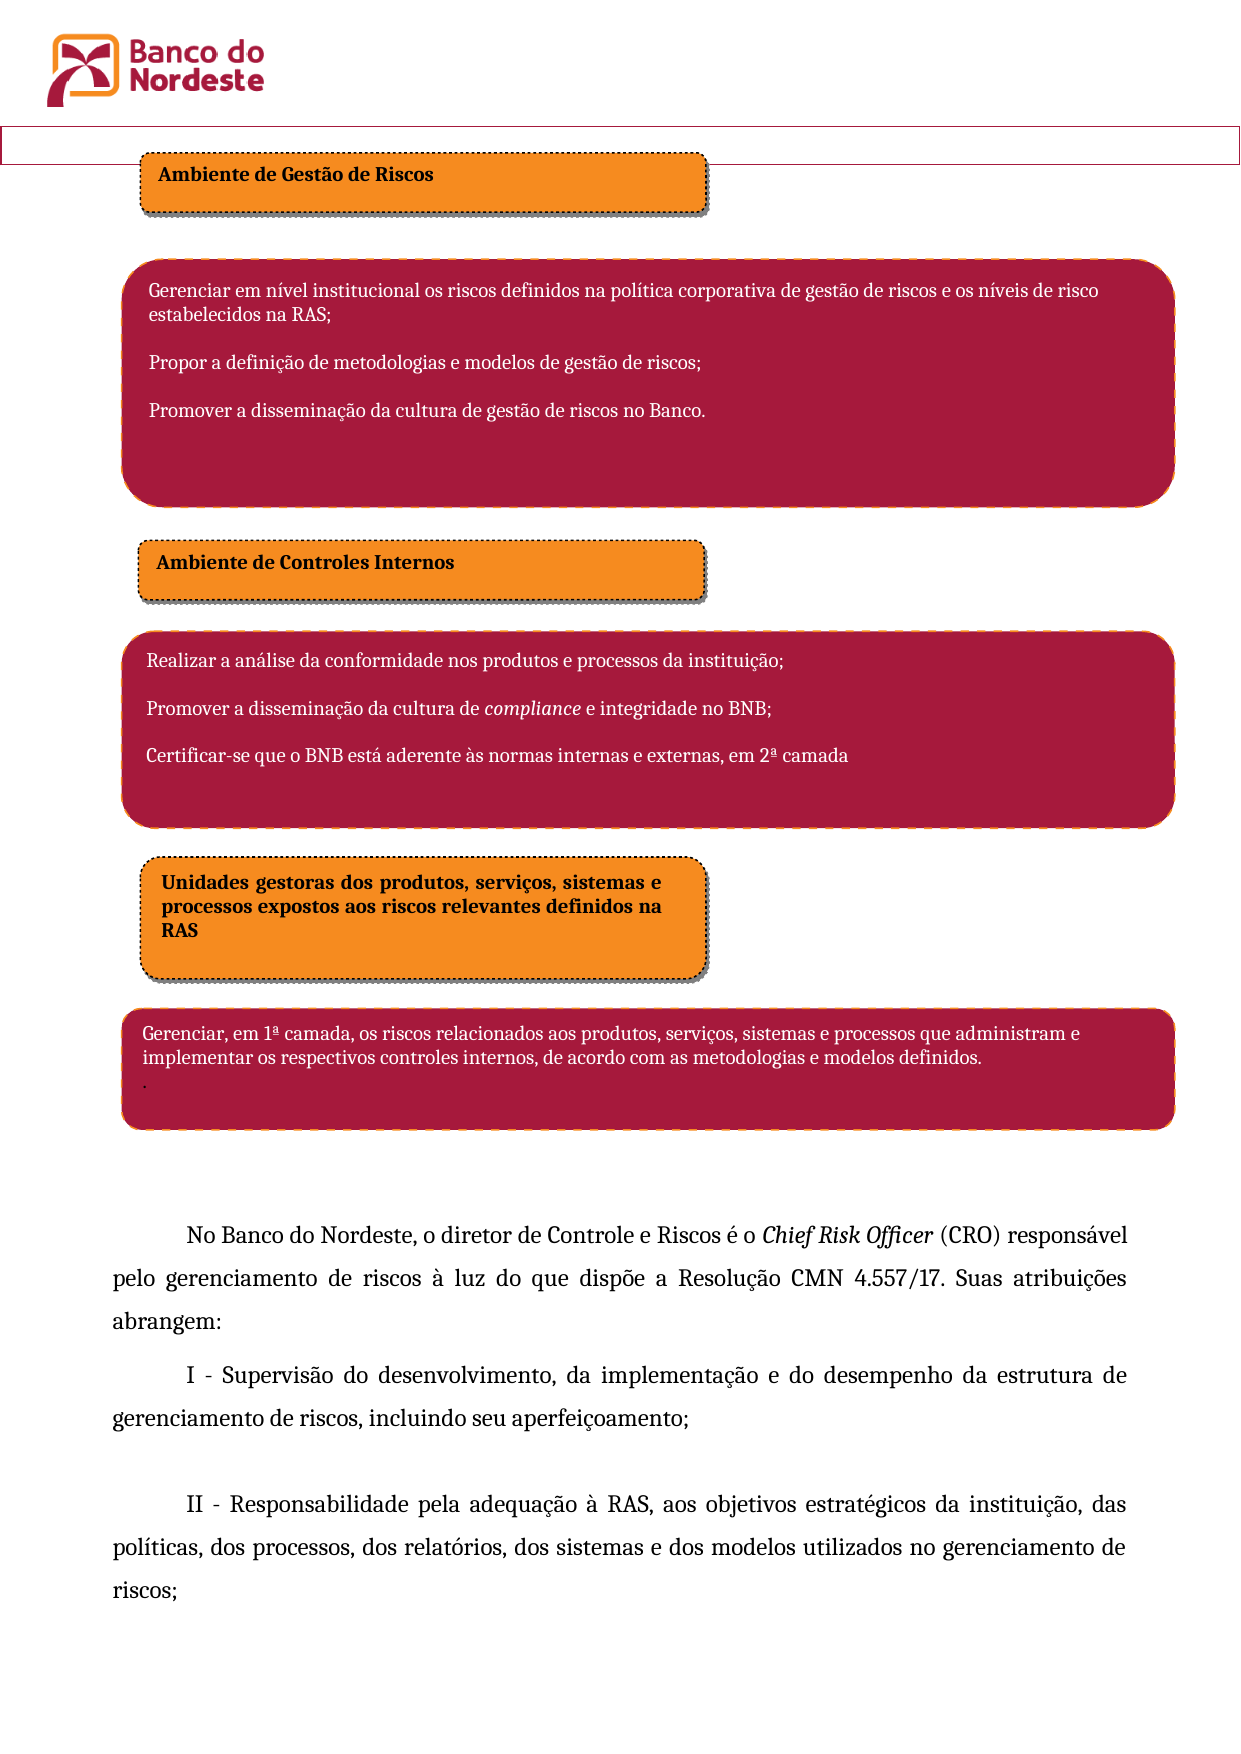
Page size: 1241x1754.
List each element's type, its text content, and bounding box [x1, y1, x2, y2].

text I - Supervisão do desenvolvimento, da implementação e do desempenho da estrutura de gerenciamento de riscos, incluindo seu aperfeiçoamento; [112, 1361, 1128, 1432]
text No Banco do Nordeste, o diretor de Controle e Riscos é o Chief Risk Officer (CRO) responsável pelo gerenciamento de riscos à luz do que dispõe a Resolução CMN 4.557/17. Suas atribuições abrangem: [112, 1221, 1128, 1336]
text II - Responsabilidade pela adequação à RAS, aos objetivos estratégicos da instituição, das políticas, dos processos, dos relatórios, dos sistemas e dos modelos utilizados no gerenciamento de riscos; [112, 1490, 1128, 1605]
